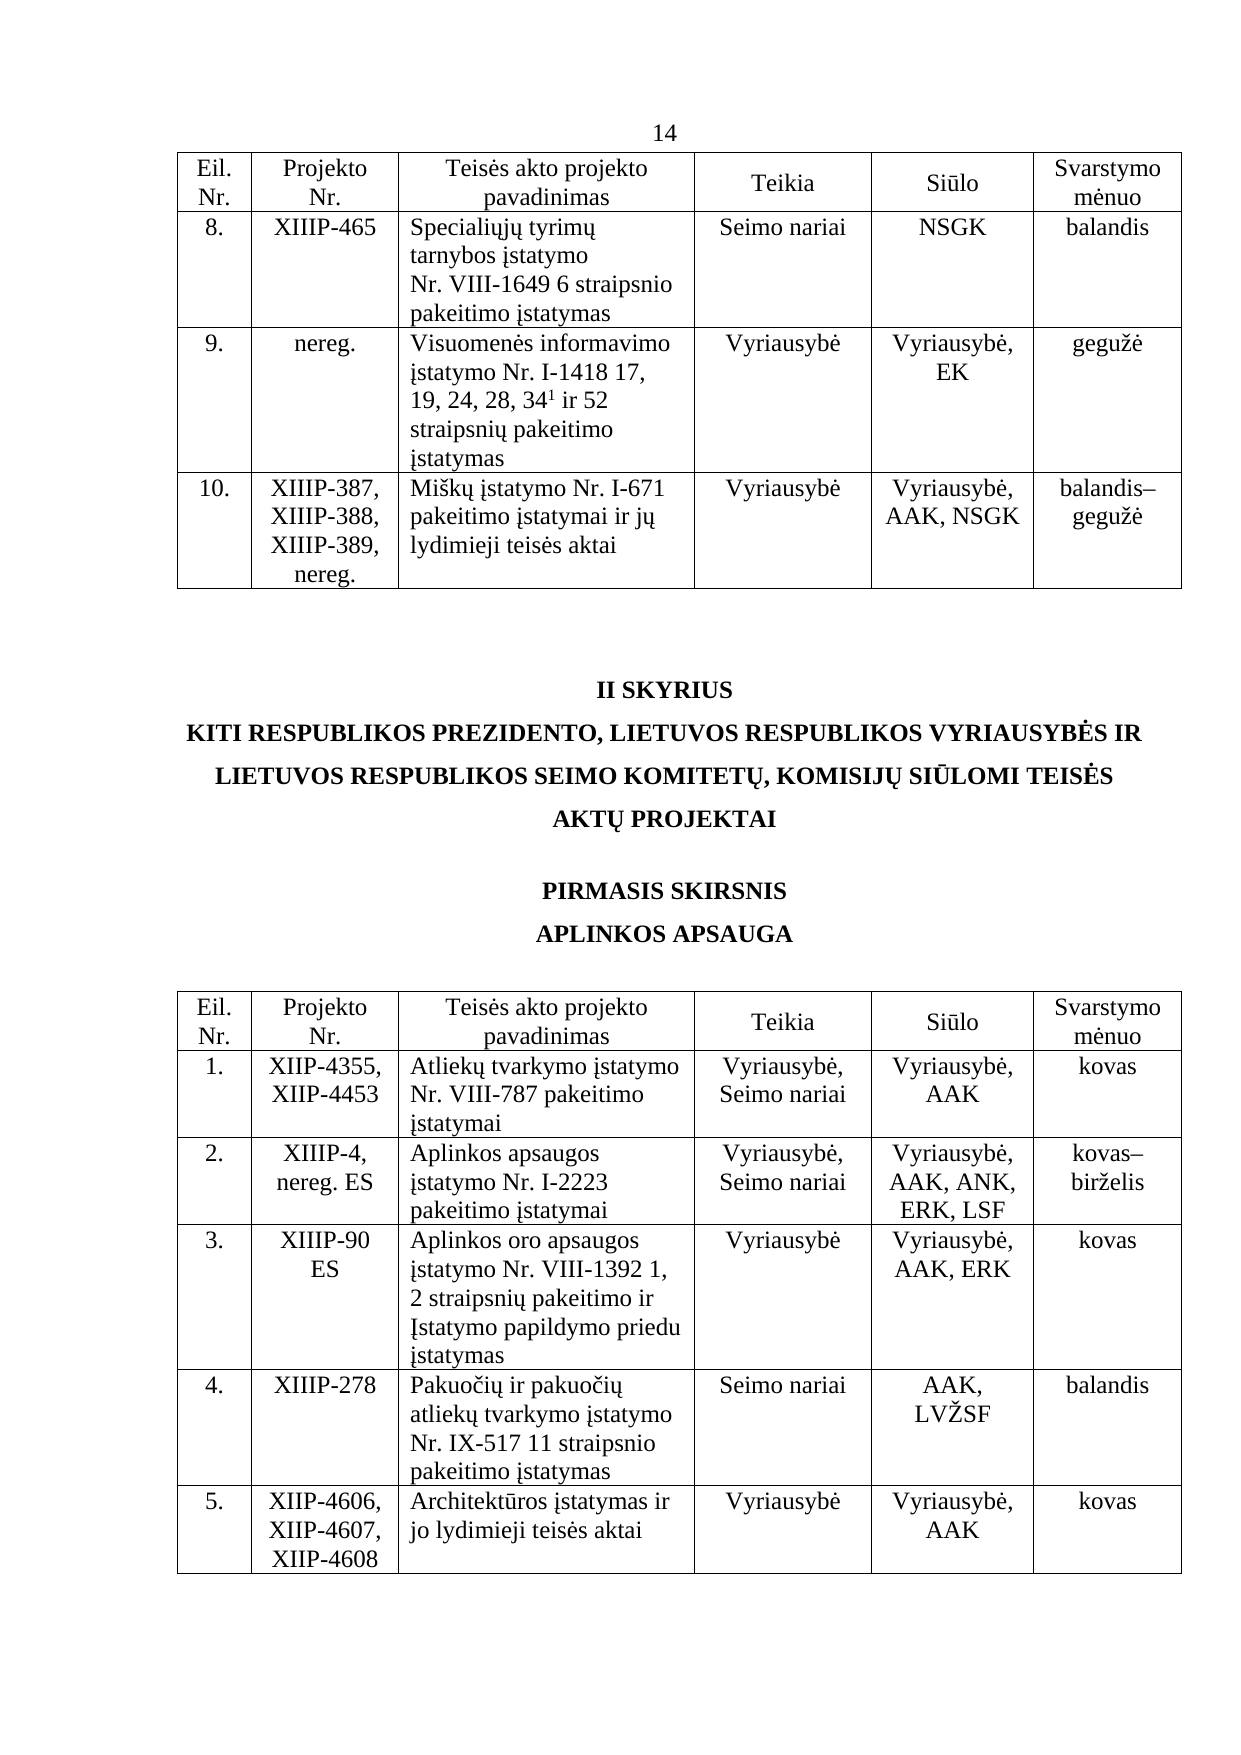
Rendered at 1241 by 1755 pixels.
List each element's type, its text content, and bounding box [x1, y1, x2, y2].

table_cell 1. [178, 1051, 251, 1137]
table_cell Vyriausybė, AAK [872, 1051, 1033, 1137]
table_cell 2. [178, 1138, 251, 1224]
table_cell XIIIP-4, nereg. ES [252, 1138, 398, 1224]
table_header Siūlo [872, 153, 1033, 211]
table_cell kovas [1034, 1051, 1181, 1137]
table_cell balandis– gegužė [1034, 473, 1181, 588]
table_cell Miškų įstatymo Nr. I-671 pakeitimo įstatymai ir jų lydimieji teisės aktai [399, 473, 694, 588]
table_cell 4. [178, 1370, 251, 1485]
text PIRMASIS SKIRSNIS [177, 876, 1152, 905]
table_header Teikia [695, 153, 871, 211]
table_header Eil. Nr. [178, 992, 251, 1050]
table_cell Aplinkos oro apsaugos įstatymo Nr. VIII-1392 1, 2 straipsnių pakeitimo ir Įstatymo papildymo priedu įstatymas [399, 1225, 694, 1369]
table_cell 10. [178, 473, 251, 588]
table_cell 8. [178, 212, 251, 327]
table_cell 5. [178, 1486, 251, 1572]
table_header Projekto Nr. [252, 153, 398, 211]
table_cell gegužė [1034, 328, 1181, 472]
table_header Siūlo [872, 992, 1033, 1050]
text APLINKOS APSAUGA [177, 919, 1152, 948]
table_cell Vyriausybė, Seimo nariai [695, 1138, 871, 1224]
table_header Teisės akto projekto pavadinimas [399, 153, 694, 211]
table_cell Seimo nariai [695, 1370, 871, 1485]
table_header Svarstymo mėnuo [1034, 153, 1181, 211]
table_cell balandis [1034, 212, 1181, 327]
table_cell XIIIP-278 [252, 1370, 398, 1485]
table_cell 3. [178, 1225, 251, 1369]
table_cell Vyriausybė [695, 473, 871, 588]
table_header Teikia [695, 992, 871, 1050]
table_cell NSGK [872, 212, 1033, 327]
table_cell Vyriausybė, AAK [872, 1486, 1033, 1572]
table_cell Vyriausybė [695, 1225, 871, 1369]
table_cell Vyriausybė, EK [872, 328, 1033, 472]
text KITI RESPUBLIKOS PREZIDENTO, LIETUVOS RESPUBLIKOS VYRIAUSYBĖS IR LIETUVOS RESPUBLIKOS SEIMO KOMITETŲ, KOMISIJŲ SIŪLOMI TEISĖS AKTŲ PROJEKTAI [177, 718, 1152, 833]
table_cell Specialiųjų tyrimų tarnybos įstatymo Nr. VIII-1649 6 straipsnio pakeitimo įstatymas [399, 212, 694, 327]
table_cell XIIP-4355, XIIP-4453 [252, 1051, 398, 1137]
text II SKYRIUS [177, 675, 1152, 704]
table_header Teisės akto projekto pavadinimas [399, 992, 694, 1050]
table_cell XIIIP-465 [252, 212, 398, 327]
table_cell Vyriausybė [695, 1486, 871, 1572]
table_cell Visuomenės informavimo įstatymo Nr. I-1418 17, 19, 24, 28, 341 ir 52 straipsnių pakeitimo įstatymas [399, 328, 694, 472]
table_cell XIIIP-90 ES [252, 1225, 398, 1369]
table_cell nereg. [252, 328, 398, 472]
table_cell kovas [1034, 1225, 1181, 1369]
table_cell Vyriausybė, AAK, ANK, ERK, LSF [872, 1138, 1033, 1224]
table_cell Atliekų tvarkymo įstatymo Nr. VIII-787 pakeitimo įstatymai [399, 1051, 694, 1137]
table_cell Pakuočių ir pakuočių atliekų tvarkymo įstatymo Nr. IX-517 11 straipsnio pakeitimo įstatymas [399, 1370, 694, 1485]
table_cell AAK, LVŽSF [872, 1370, 1033, 1485]
table_header Svarstymo mėnuo [1034, 992, 1181, 1050]
table_header Projekto Nr. [252, 992, 398, 1050]
table_cell Vyriausybė [695, 328, 871, 472]
table_cell XIIP-4606, XIIP-4607, XIIP-4608 [252, 1486, 398, 1572]
table_cell Seimo nariai [695, 212, 871, 327]
table_cell kovas [1034, 1486, 1181, 1572]
table_cell Aplinkos apsaugos įstatymo Nr. I-2223 pakeitimo įstatymai [399, 1138, 694, 1224]
table_cell Vyriausybė, AAK, NSGK [872, 473, 1033, 588]
table_cell Vyriausybė, Seimo nariai [695, 1051, 871, 1137]
table_cell balandis [1034, 1370, 1181, 1485]
table_header Eil. Nr. [178, 153, 251, 211]
table_cell 9. [178, 328, 251, 472]
table_cell Architektūros įstatymas ir jo lydimieji teisės aktai [399, 1486, 694, 1572]
table_cell kovas– birželis [1034, 1138, 1181, 1224]
table_cell Vyriausybė, AAK, ERK [872, 1225, 1033, 1369]
table_cell XIIIP-387, XIIIP-388, XIIIP-389, nereg. [252, 473, 398, 588]
